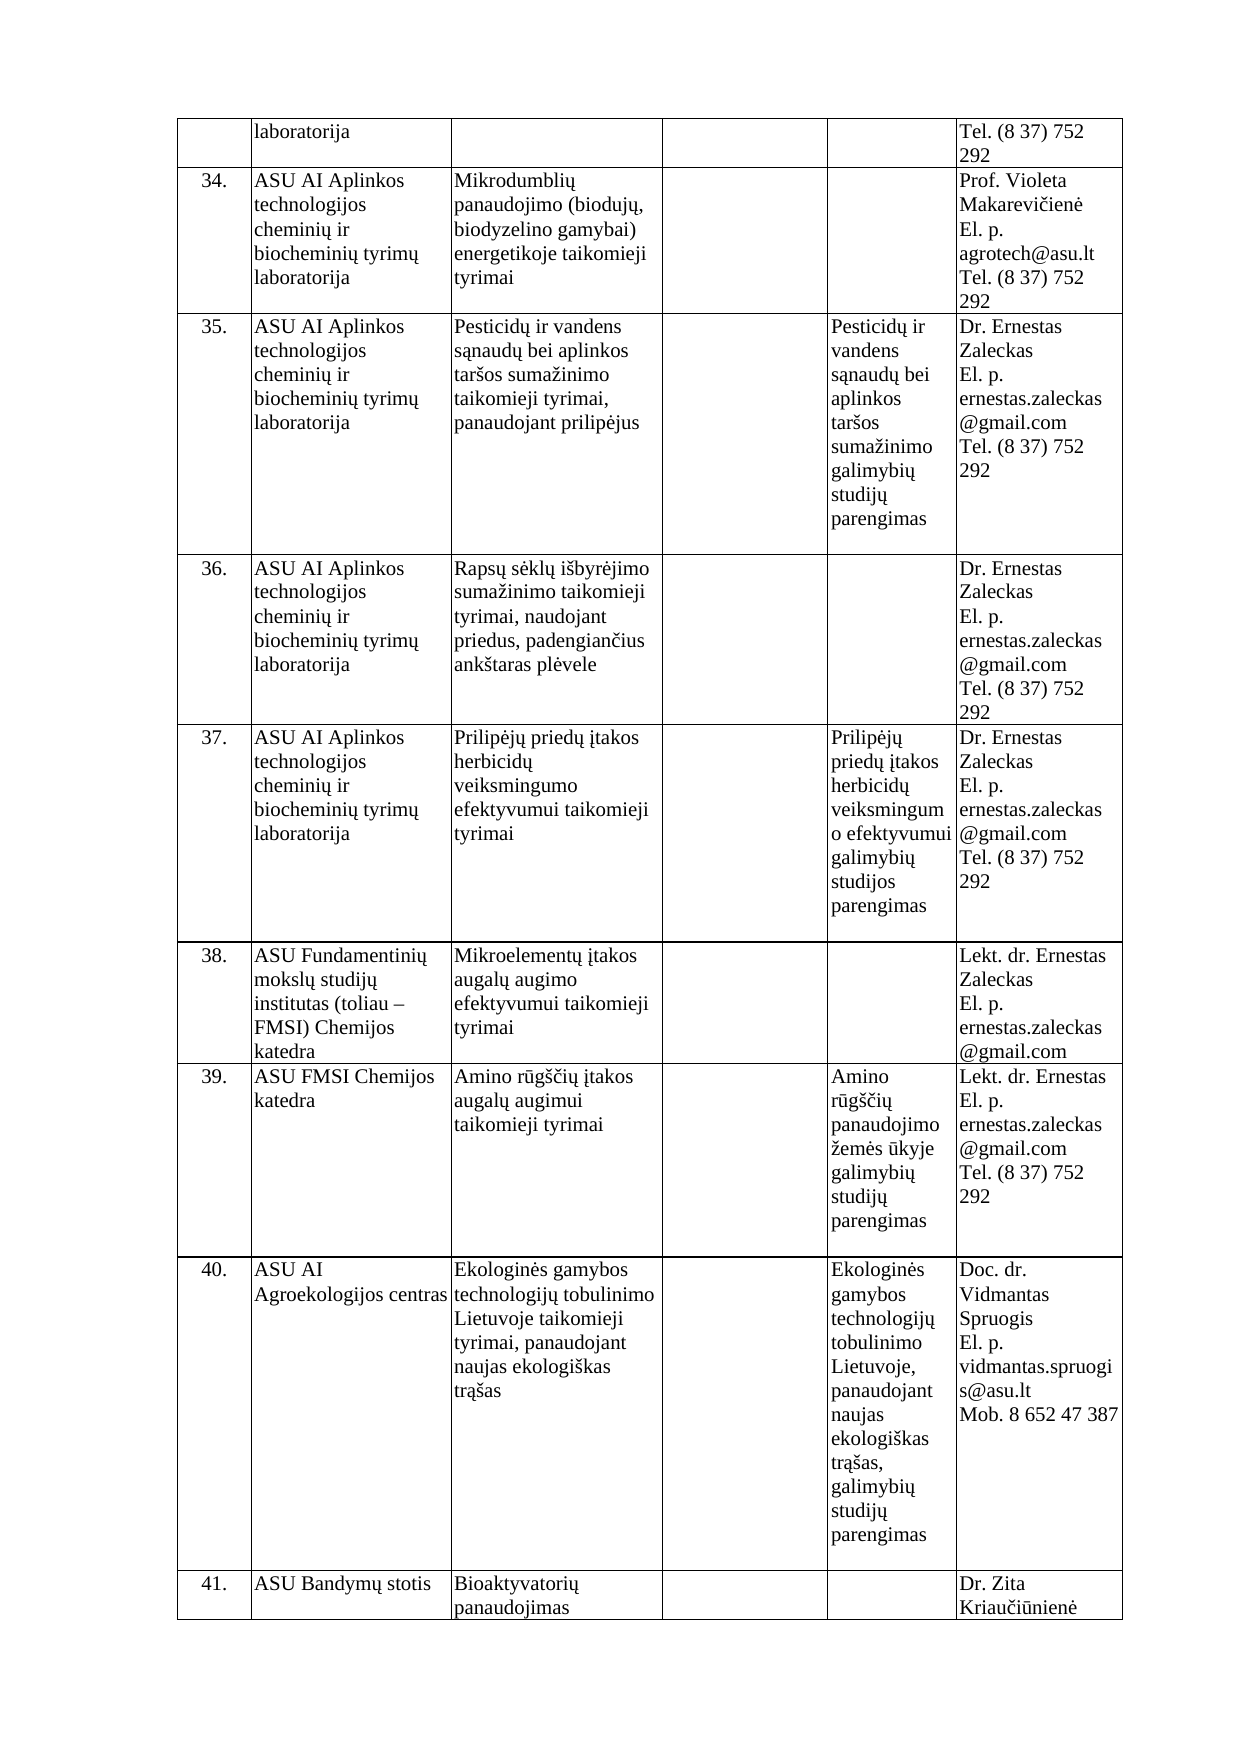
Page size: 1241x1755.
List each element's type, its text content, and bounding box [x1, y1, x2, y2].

table_cell Prof. Violeta Makarevičienė El. p. agrotech@asu.lt Tel. (8 37) 752 292 [957, 168, 1122, 313]
table_cell [828, 119, 956, 167]
table_cell ASU Bandymų stotis [252, 1571, 451, 1619]
table_cell ASU AI Aplinkos technologijos cheminių ir biocheminių tyrimų laboratorija [252, 314, 451, 554]
table_cell Rapsų sėklų išbyrėjimo sumažinimo taikomieji tyrimai, naudojant priedus, padengiančius ankštaras plėvele [452, 555, 662, 724]
table_cell ASU FMSI Chemijos katedra [252, 1064, 451, 1256]
table_cell 36. [178, 555, 251, 724]
table_cell 40. [178, 1258, 251, 1570]
table_cell ASU AI Aplinkos technologijos cheminių ir biocheminių tyrimų laboratorija [252, 168, 451, 313]
table_cell Ekologinės gamybos technologijų tobulinimo Lietuvoje, panaudojant naujas ekologiškas trąšas, galimybių studijų parengimas [828, 1258, 956, 1570]
table_cell Dr. Ernestas Zaleckas El. p. ernestas.zaleckas@gmail.com Tel. (8 37) 752 292 [957, 725, 1122, 941]
table_cell Pesticidų ir vandens sąnaudų bei aplinkos taršos sumažinimo galimybių studijų parengimas [828, 314, 956, 554]
table_cell Pesticidų ir vandens sąnaudų bei aplinkos taršos sumažinimo taikomieji tyrimai, panaudojant prilipėjus [452, 314, 662, 554]
table_cell Lekt. dr. Ernestas Zaleckas El. p. ernestas.zaleckas@gmail.com [957, 943, 1122, 1063]
table_cell Mikroelementų įtakos augalų augimo efektyvumui taikomieji tyrimai [452, 943, 662, 1063]
table_cell [663, 1064, 827, 1256]
table_cell ASU Fundamentinių mokslų studijų institutas (toliau – FMSI) Chemijos katedra [252, 943, 451, 1063]
table_cell Mikrodumblių panaudojimo (biodujų, biodyzelino gamybai) energetikoje taikomieji tyrimai [452, 168, 662, 313]
table_cell Dr. Ernestas Zaleckas El. p. ernestas.zaleckas@gmail.com Tel. (8 37) 752 292 [957, 314, 1122, 554]
table_cell Prilipėjų priedų įtakos herbicidų veiksmingumo efektyvumui galimybių studijos parengimas [828, 725, 956, 941]
table_cell [828, 943, 956, 1063]
table_cell Amino rūgščių įtakos augalų augimui taikomieji tyrimai [452, 1064, 662, 1256]
table_cell 41. [178, 1571, 251, 1619]
table_cell [828, 168, 956, 313]
table_cell Amino rūgščių panaudojimo žemės ūkyje galimybių studijų parengimas [828, 1064, 956, 1256]
table_cell [178, 119, 251, 167]
table_cell ASU AI Aplinkos technologijos cheminių ir biocheminių tyrimų laboratorija [252, 725, 451, 941]
table_cell [452, 119, 662, 167]
table_cell Dr. Ernestas Zaleckas El. p. ernestas.zaleckas@gmail.com Tel. (8 37) 752 292 [957, 555, 1122, 724]
table_cell [663, 1571, 827, 1619]
table_cell ASU AI Aplinkos technologijos cheminių ir biocheminių tyrimų laboratorija [252, 555, 451, 724]
table_cell [663, 725, 827, 941]
table_cell Bioaktyvatorių panaudojimas [452, 1571, 662, 1619]
table_cell [663, 119, 827, 167]
table_cell 38. [178, 943, 251, 1063]
table_cell [663, 314, 827, 554]
table_cell laboratorija [252, 119, 451, 167]
table_cell [663, 168, 827, 313]
table_cell Lekt. dr. Ernestas El. p. ernestas.zaleckas@gmail.com Tel. (8 37) 752 292 [957, 1064, 1122, 1256]
table_cell [828, 1571, 956, 1619]
table_cell [663, 555, 827, 724]
table_cell Dr. Zita Kriaučiūnienė [957, 1571, 1122, 1619]
table_cell ASU AI Agroekologijos centras [252, 1258, 451, 1570]
table_cell [663, 943, 827, 1063]
table_cell 35. [178, 314, 251, 554]
table_cell Prilipėjų priedų įtakos herbicidų veiksmingumo efektyvumui taikomieji tyrimai [452, 725, 662, 941]
table_cell 37. [178, 725, 251, 941]
table_cell [663, 1258, 827, 1570]
table_cell 39. [178, 1064, 251, 1256]
table_cell Ekologinės gamybos technologijų tobulinimo Lietuvoje taikomieji tyrimai, panaudojant naujas ekologiškas trąšas [452, 1258, 662, 1570]
table_cell Tel. (8 37) 752 292 [957, 119, 1122, 167]
table_cell [828, 555, 956, 724]
table_cell Doc. dr. Vidmantas Spruogis El. p. vidmantas.spruogis@asu.lt Mob. 8 652 47 387 [957, 1258, 1122, 1570]
table_cell 34. [178, 168, 251, 313]
